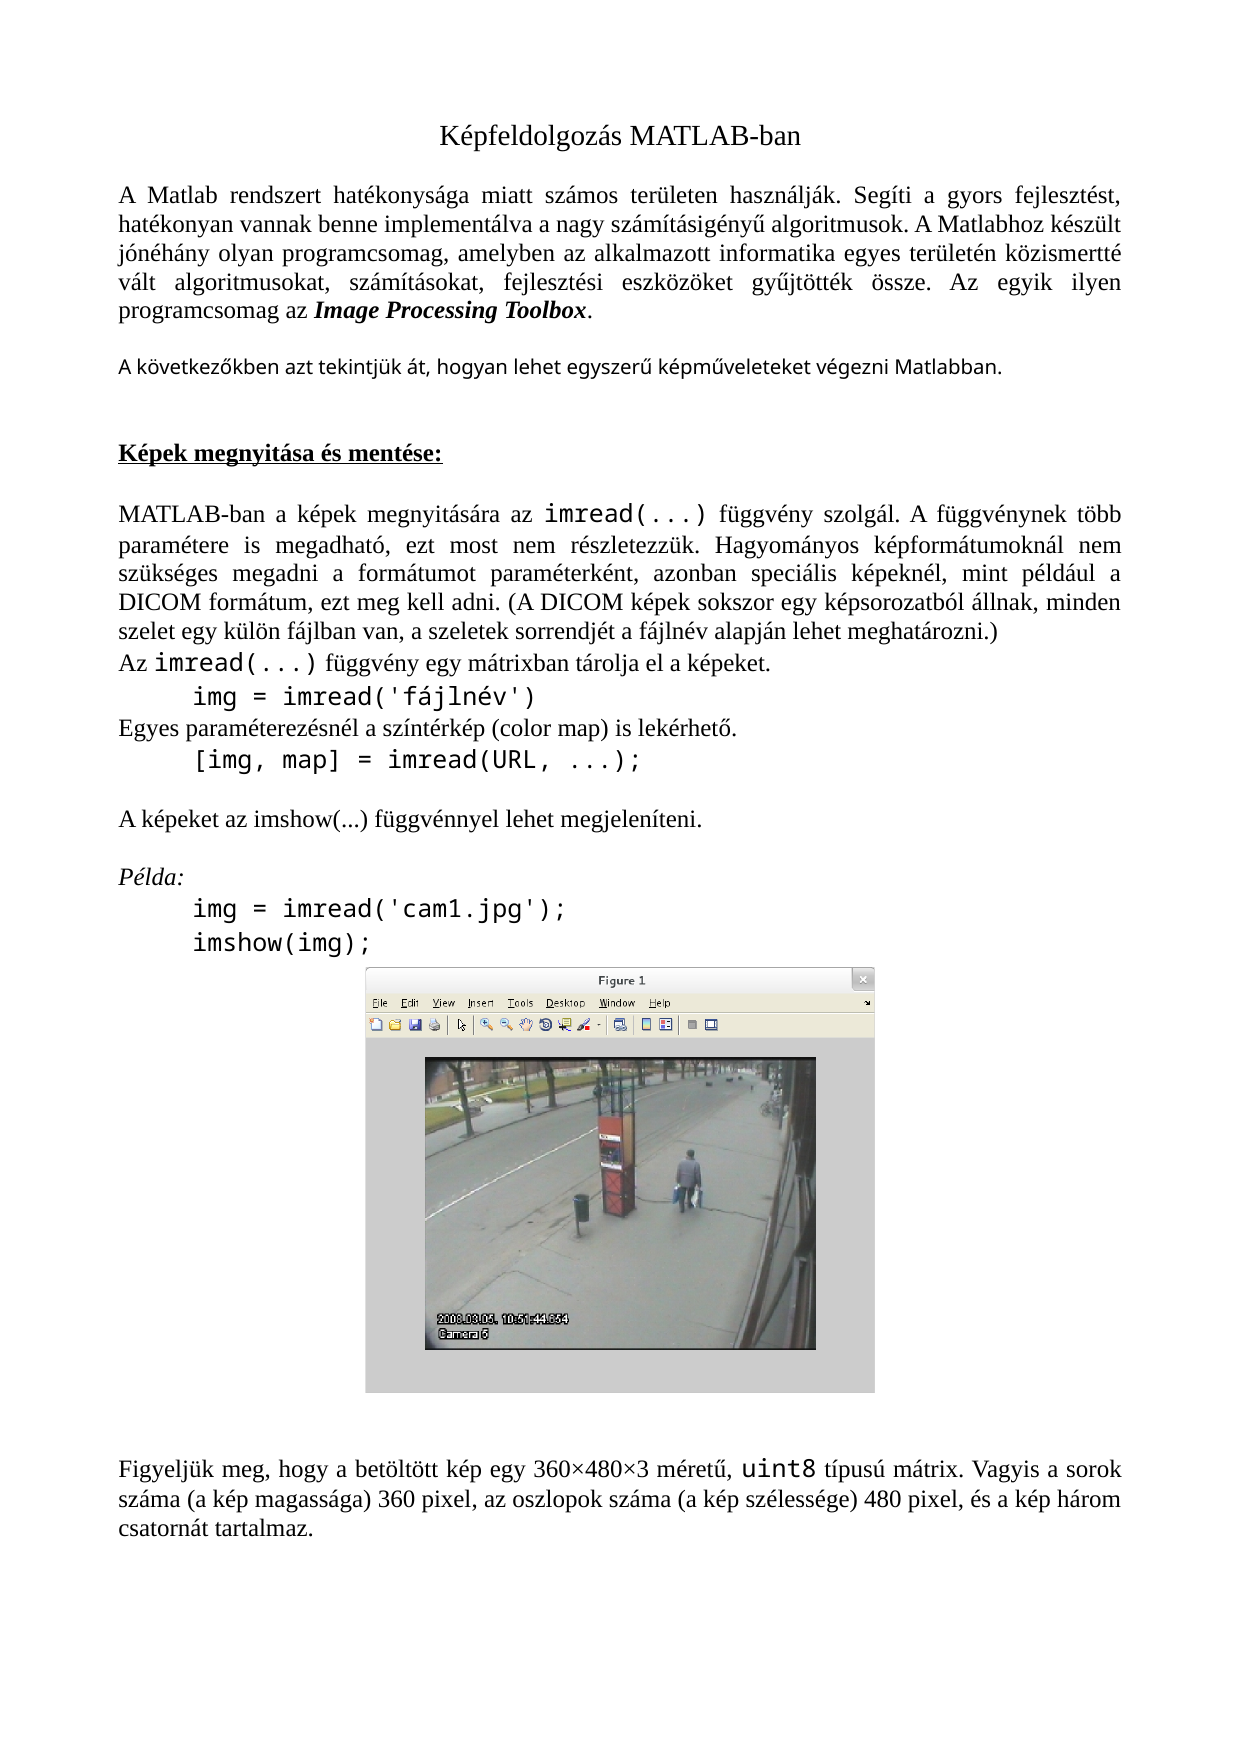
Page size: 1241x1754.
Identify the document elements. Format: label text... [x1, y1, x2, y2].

text img = imread('fájlnév') [118, 679, 1122, 713]
text Képfeldolgozás MATLAB-ban [118, 118, 1122, 152]
text A következőkben azt tekintjük át, hogyan lehet egyszerű képműveleteket végezni Matlabban. [118, 353, 1122, 381]
text A képeket az imshow(...) függvénnyel lehet megjeleníteni. [118, 804, 1122, 833]
text MATLAB-ban a képek megnyitására az imread(...) függvény szolgál. A függvénynek több paramétere is megadható, ezt most nem részletezzük. Hagyományos képformátumoknál nem szükséges megadni a formátumot paraméterként, azonban speciális képeknél, mint például a DICOM formátum, ezt meg kell adni. (A DICOM képek sokszor egy képsorozatból állnak, minden szelet egy külön fájlban van, a szeletek sorrendjét a fájlnév alapján lehet meghatározni.) [118, 496, 1122, 645]
text Az imread(...) függvény egy mátrixban tárolja el a képeket. [118, 645, 1122, 679]
text Képek megnyitása és mentése: [118, 438, 1122, 467]
text Egyes paraméterezésnél a színtérkép (color map) is lekérhető. [118, 713, 1122, 742]
text [img, map] = imread(URL, ...); [118, 742, 1122, 776]
text Példa: [118, 862, 1122, 891]
text img = imread('cam1.jpg'); [118, 891, 1122, 925]
picture [365, 967, 875, 1393]
text Figyeljük meg, hogy a betöltött kép egy 360×480×3 méretű, uint8 típusú mátrix. Vagyis a sorok száma (a kép magassága) 360 pixel, az oszlopok száma (a kép szélessége) 480 pixel, és a kép három csatornát tartalmaz. [118, 1451, 1122, 1542]
text imshow(img); [118, 925, 1122, 959]
text A Matlab rendszert hatékonysága miatt számos területen használják. Segíti a gyors fejlesztést, hatékonyan vannak benne implementálva a nagy számításigényű algoritmusok. A Matlabhoz készült jónéhány olyan programcsomag, amelyben az alkalmazott informatika egyes területén közismertté vált algoritmusokat, számításokat, fejlesztési eszközöket gyűjtötték össze. Az egyik ilyen programcsomag az Image Processing Toolbox. [118, 180, 1122, 324]
